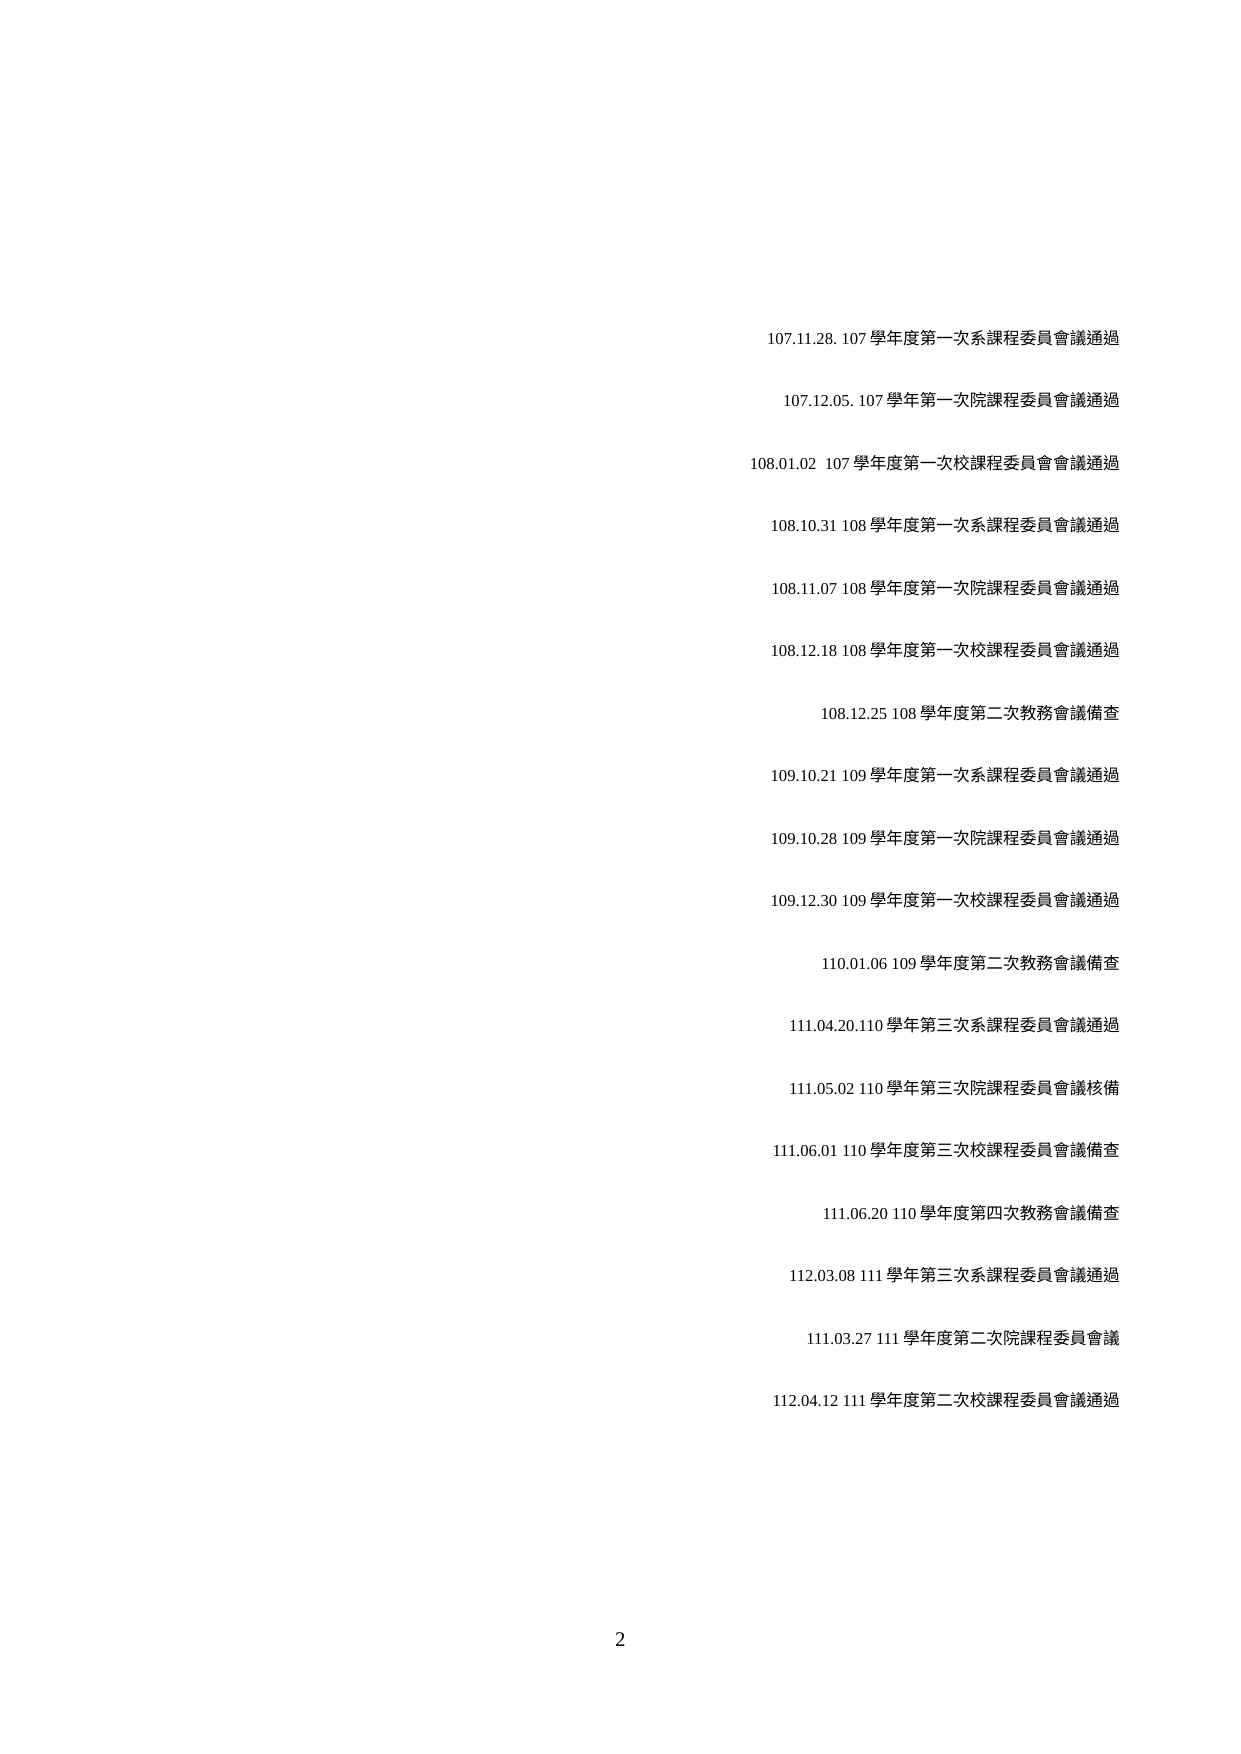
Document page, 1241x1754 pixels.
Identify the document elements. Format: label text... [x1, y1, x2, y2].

text 111.03.27 111學年度第二次院課程委員會議 [118, 1295, 1119, 1358]
text 109.10.21 109學年度第一次系課程委員會議通過 [118, 733, 1119, 795]
text 109.10.28 109學年度第一次院課程委員會議通過 [118, 795, 1119, 858]
text 112.03.08 111學年第三次系課程委員會議通過 [118, 1233, 1119, 1295]
text 111.06.20 110學年度第四次教務會議備查 [118, 1170, 1119, 1233]
text 111.05.02 110學年第三次院課程委員會議核備 [118, 1045, 1119, 1108]
text 108.10.31 108學年度第一次系課程委員會議通過 [118, 483, 1119, 545]
text 110.01.06 109學年度第二次教務會議備查 [118, 920, 1119, 983]
text 108.11.07 108學年度第一次院課程委員會議通過 [118, 545, 1119, 608]
text 112.04.12 111學年度第二次校課程委員會議通過 [118, 1358, 1119, 1420]
text 108.12.18 108學年度第一次校課程委員會議通過 [118, 608, 1119, 670]
text 111.04.20.110學年第三次系課程委員會議通過 [118, 983, 1119, 1045]
text 107.11.28. 107學年度第一次系課程委員會議通過 [118, 295, 1119, 358]
text 108.12.25 108學年度第二次教務會議備查 [118, 670, 1119, 733]
text 108.01.02 107學年度第一次校課程委員會會議通過 [118, 420, 1119, 483]
text 107.12.05. 107學年第一次院課程委員會議通過 [118, 358, 1119, 420]
text 109.12.30 109學年度第一次校課程委員會議通過 [118, 858, 1119, 920]
text 111.06.01 110學年度第三次校課程委員會議備查 [118, 1108, 1119, 1170]
